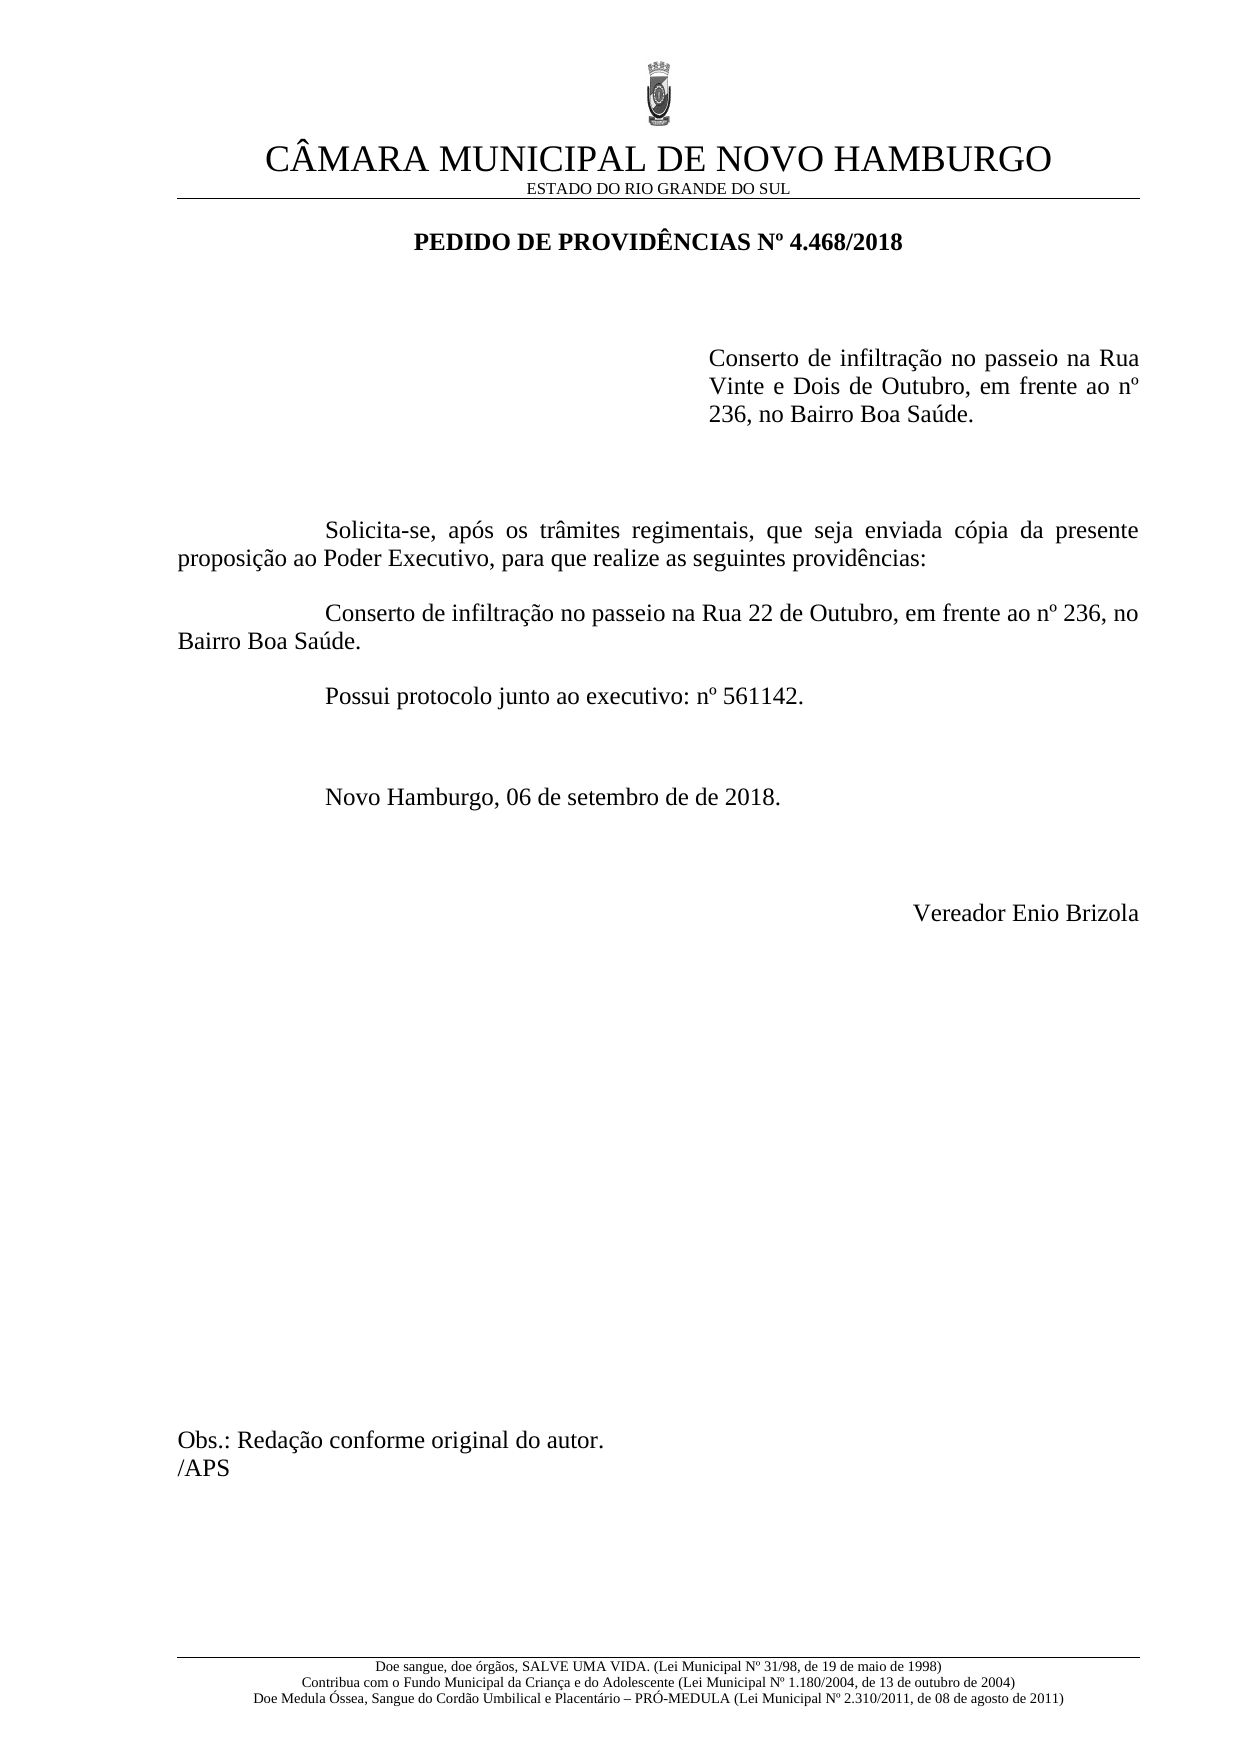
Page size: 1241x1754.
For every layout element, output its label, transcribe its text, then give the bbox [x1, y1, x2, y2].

text /APS [177, 1454, 1140, 1481]
text PEDIDO DE PROVIDÊNCIAS Nº 4.468/2018 [177, 228, 1140, 256]
text Vereador Enio Brizola [177, 899, 1140, 927]
text Conserto de infiltração no passeio na Rua Vinte e Dois de Outubro, em frente ao nº 236, no Bairro Boa Saúde. [709, 344, 1140, 428]
text Solicita-se, após os trâmites regimentais, que seja enviada cópia da presente proposição ao Poder Executivo, para que realize as seguintes providências: [177, 516, 1140, 572]
text Novo Hamburgo, 06 de setembro de de 2018. [177, 783, 1140, 811]
text Obs.: Redação conforme original do autor. [177, 1426, 1140, 1454]
text Possui protocolo junto ao executivo: nº 561142. [177, 682, 1140, 710]
text Conserto de infiltração no passeio na Rua 22 de Outubro, em frente ao nº 236, no Bairro Boa Saúde. [177, 599, 1140, 655]
